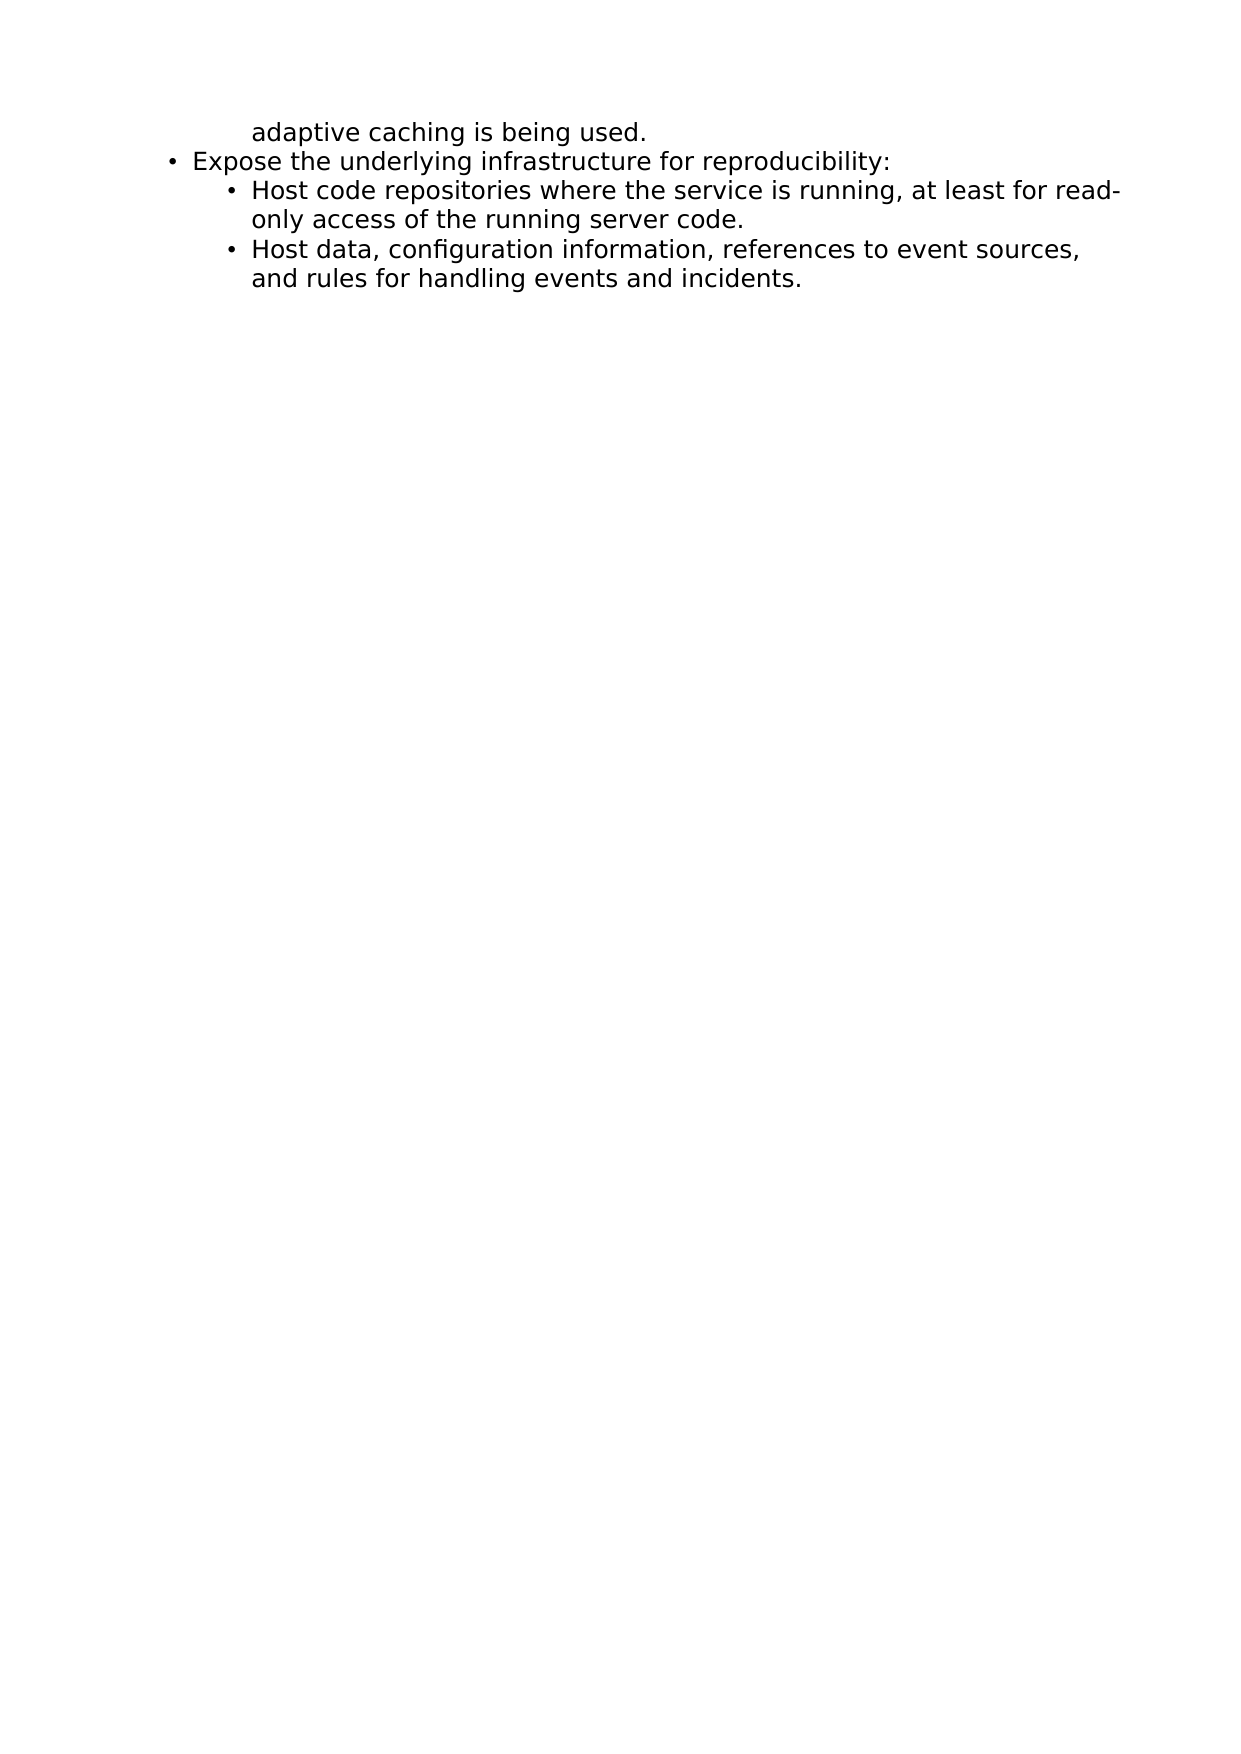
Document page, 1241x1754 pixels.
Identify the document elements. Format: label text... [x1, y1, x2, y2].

list Host data, configuration information, references to event sources, and rules for handling events and incidents. [236, 235, 1122, 293]
list Expose the underlying infrastructure for reproducibility: [177, 147, 1122, 176]
list Host code repositories where the service is running, at least for read-only access of the running server code. [236, 176, 1122, 235]
list adaptive caching is being used. [236, 118, 1122, 147]
